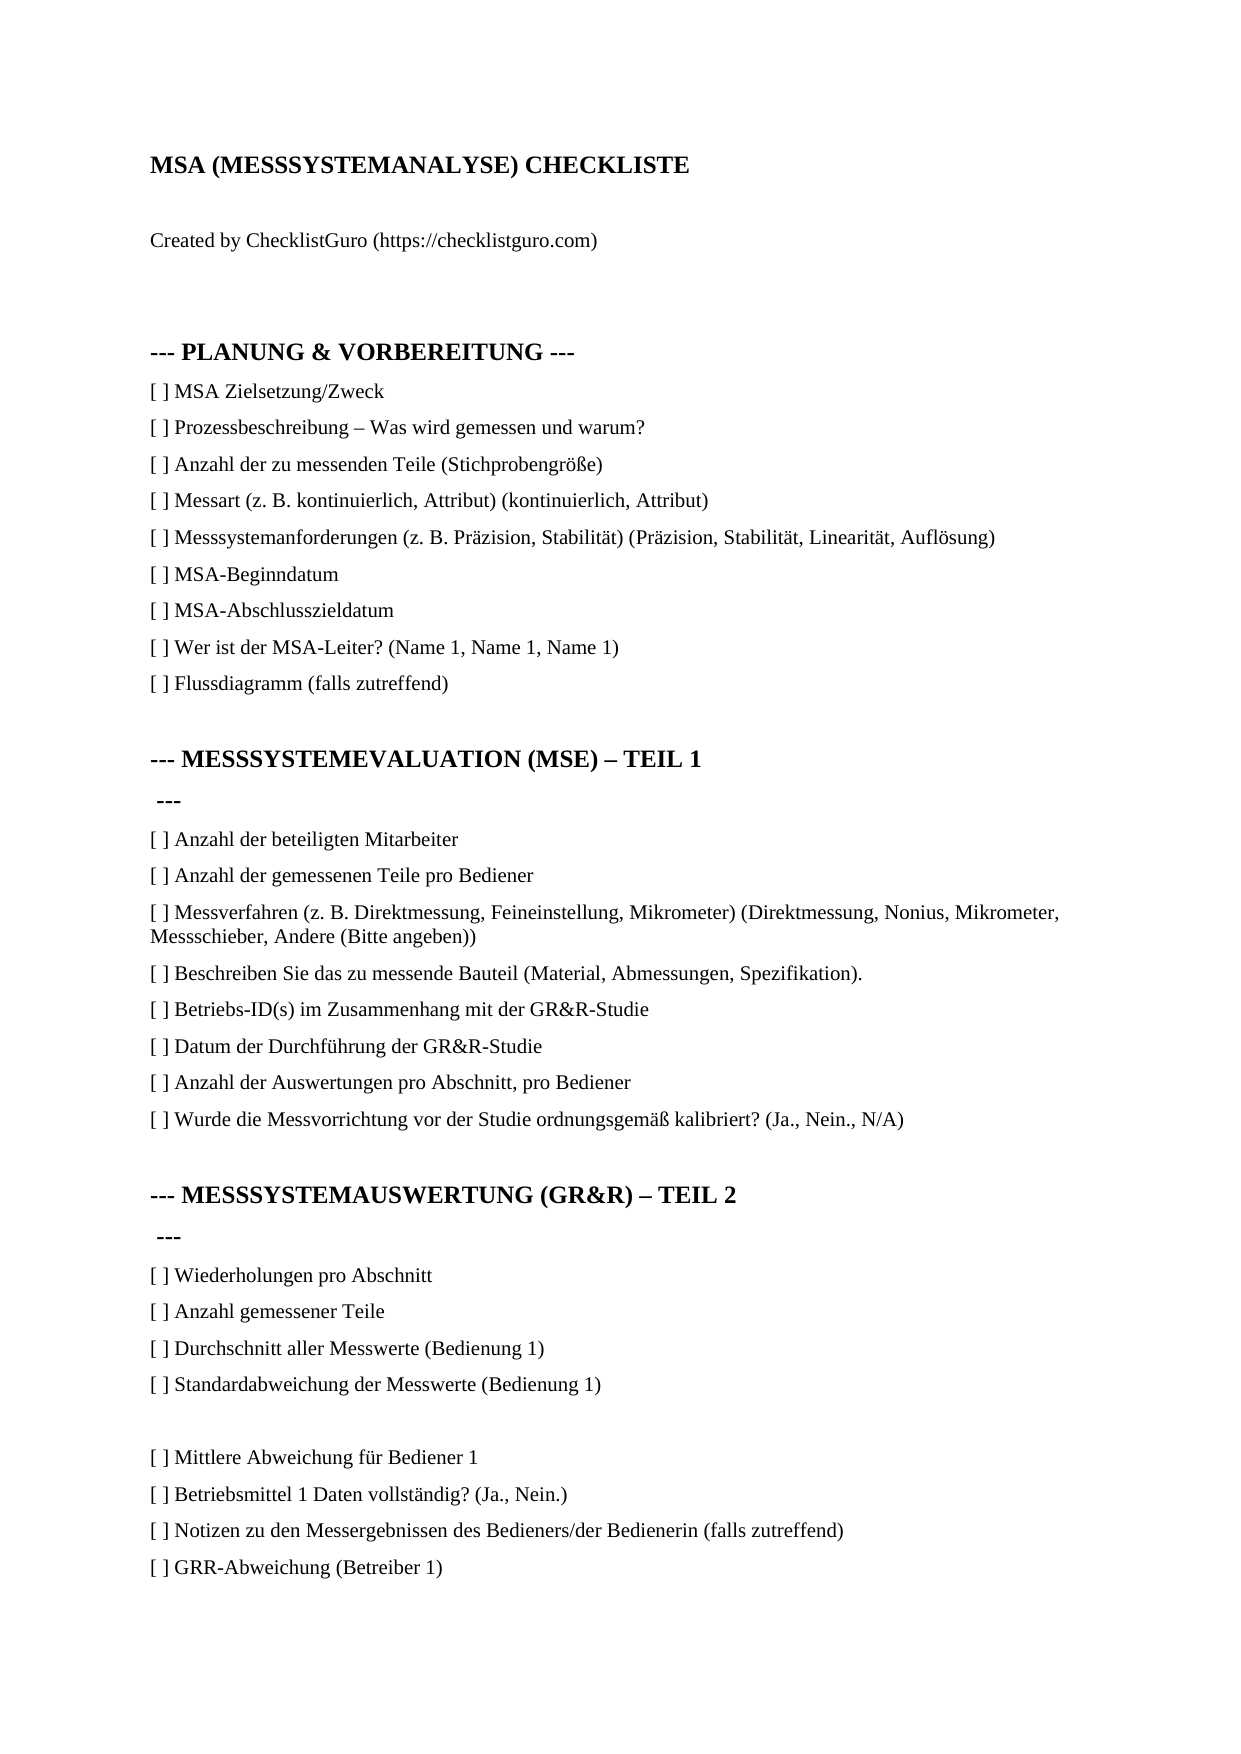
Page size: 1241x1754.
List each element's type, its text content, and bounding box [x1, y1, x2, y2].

text [ ] GRR-Abweichung (Betreiber 1) [150, 1555, 1090, 1579]
text --- MESSSYSTEMEVALUATION (MSE) – TEIL 1 [150, 744, 1090, 773]
text [ ] Anzahl der Auswertungen pro Abschnitt, pro Bediener [150, 1070, 1090, 1094]
text Created by ChecklistGuro (https://checklistguro.com) [150, 228, 1090, 252]
text [ ] Prozessbeschreibung – Was wird gemessen und warum? [150, 415, 1090, 439]
text [ ] Wiederholungen pro Abschnitt [150, 1262, 1090, 1287]
text [ ] Beschreiben Sie das zu messende Bauteil (Material, Abmessungen, Spezifikation). [150, 961, 1090, 985]
text [ ] Betriebs-ID(s) im Zusammenhang mit der GR&R-Studie [150, 997, 1090, 1021]
text [ ] Messart (z. B. kontinuierlich, Attribut) (kontinuierlich, Attribut) [150, 488, 1090, 512]
text [ ] Anzahl der gemessenen Teile pro Bediener [150, 863, 1090, 887]
text [ ] Standardabweichung der Messwerte (Bedienung 1) [150, 1372, 1090, 1396]
text --- [150, 786, 1090, 814]
text [ ] Anzahl gemessener Teile [150, 1299, 1090, 1323]
text [ ] Betriebsmittel 1 Daten vollständig? (Ja., Nein.) [150, 1482, 1090, 1506]
text [ ] Messverfahren (z. B. Direktmessung, Feineinstellung, Mikrometer) (Direktmessung, Nonius, Mikrometer, Messschieber, Andere (Bitte angeben)) [150, 900, 1090, 948]
text [ ] Wer ist der MSA-Leiter? (Name 1, Name 1, Name 1) [150, 635, 1090, 659]
text --- [150, 1221, 1090, 1250]
text [ ] Datum der Durchführung der GR&R-Studie [150, 1034, 1090, 1058]
text [ ] Anzahl der zu messenden Teile (Stichprobengröße) [150, 452, 1090, 476]
text [ ] MSA-Beginndatum [150, 562, 1090, 586]
text MSA (MESSSYSTEMANALYSE) CHECKLISTE [150, 150, 1090, 179]
text [ ] Messsystemanforderungen (z. B. Präzision, Stabilität) (Präzision, Stabilität, Linearität, Auflösung) [150, 525, 1090, 549]
text [ ] Durchschnitt aller Messwerte (Bedienung 1) [150, 1336, 1090, 1360]
text [ ] Mittlere Abweichung für Bediener 1 [150, 1445, 1090, 1469]
text [ ] Flussdiagramm (falls zutreffend) [150, 671, 1090, 695]
text --- PLANUNG & VORBEREITUNG --- [150, 337, 1090, 366]
text [ ] Notizen zu den Messergebnissen des Bedieners/der Bedienerin (falls zutreffend) [150, 1518, 1090, 1542]
text [ ] Wurde die Messvorrichtung vor der Studie ordnungsgemäß kalibriert? (Ja., Nein., N/A) [150, 1107, 1090, 1131]
text [ ] Anzahl der beteiligten Mitarbeiter [150, 827, 1090, 851]
text [ ] MSA-Abschlusszieldatum [150, 598, 1090, 622]
text [ ] MSA Zielsetzung/Zweck [150, 379, 1090, 403]
text --- MESSSYSTEMAUSWERTUNG (GR&R) – TEIL 2 [150, 1180, 1090, 1209]
